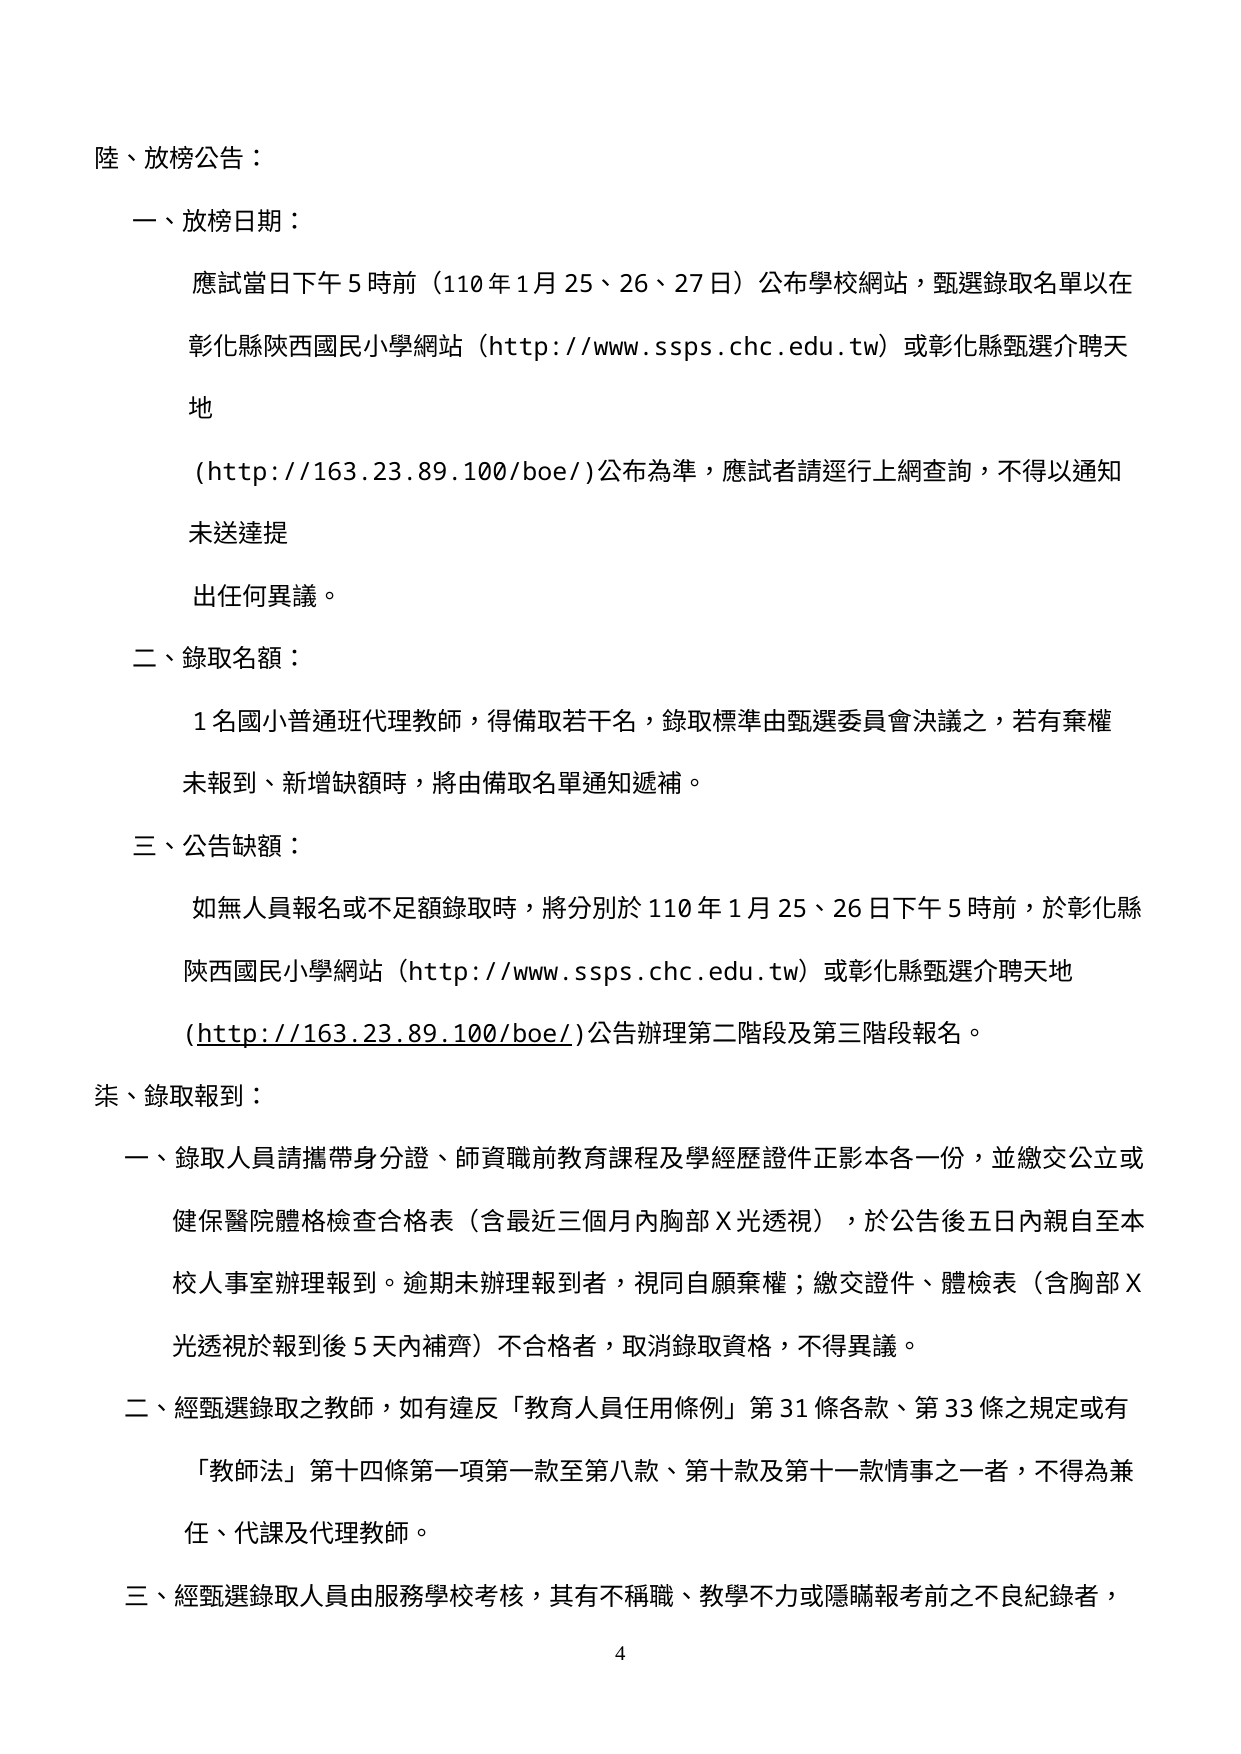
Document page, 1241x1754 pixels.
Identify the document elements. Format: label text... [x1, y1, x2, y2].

text 三、公告缺額： [132, 802, 1146, 865]
text 一、錄取人員請攜帶身分證、師資職前教育課程及學經歷證件正影本各一份，並繳交公立或健保醫院體格檢查合格表（含最近三個月內胸部Ｘ光透視），於公告後五日內親自至本校人事室辦理報到。逾期未辦理報到者，視同自願棄權；繳交證件、體檢表（含胸部Ｘ光透視於報到後5天內補齊）不合格者，取消錄取資格，不得異議。 [124, 1115, 1146, 1365]
text 柒、錄取報到： [94, 1052, 1146, 1115]
text 出任何異議。 [132, 552, 1146, 615]
text 二、錄取名額： [132, 615, 1146, 677]
text (http://163.23.89.100/boe/)公告辦理第二階段及第三階段報名。 [182, 990, 1146, 1052]
text 三、經甄選錄取人員由服務學校考核，其有不稱職、教學不力或隱瞞報考前之不良紀錄者， [124, 1552, 1146, 1615]
text 任、代課及代理教師。 [124, 1490, 1146, 1552]
text 「教師法」第十四條第一項第一款至第八款、第十款及第十一款情事之一者，不得為兼 [124, 1427, 1146, 1490]
text 未報到、新增缺額時，將由備取名單通知遞補。 [182, 740, 1146, 802]
text 如無人員報名或不足額錄取時，將分別於110年1月25、26日下午5時前，於彰化縣陝西國民小學網站（http://www.ssps.chc.edu.tw）或彰化縣甄選介聘天地 [132, 865, 1146, 990]
text 1名國小普通班代理教師，得備取若干名，錄取標準由甄選委員會決議之，若有棄權 [132, 677, 1146, 740]
text 應試當日下午5時前（110年1月25、26、27日）公布學校網站，甄選錄取名單以在彰化縣陝西國民小學網站（http://www.ssps.chc.edu.tw）或彰化縣甄選介聘天地 [132, 240, 1146, 427]
text 陸、放榜公告： [94, 115, 1146, 177]
text (http://163.23.89.100/boe/)公布為準，應試者請逕行上網查詢，不得以通知未送達提 [132, 427, 1146, 552]
text 一、放榜日期： [132, 177, 1146, 240]
text 二、經甄選錄取之教師，如有違反「教育人員任用條例」第31條各款、第33條之規定或有 [124, 1365, 1146, 1427]
